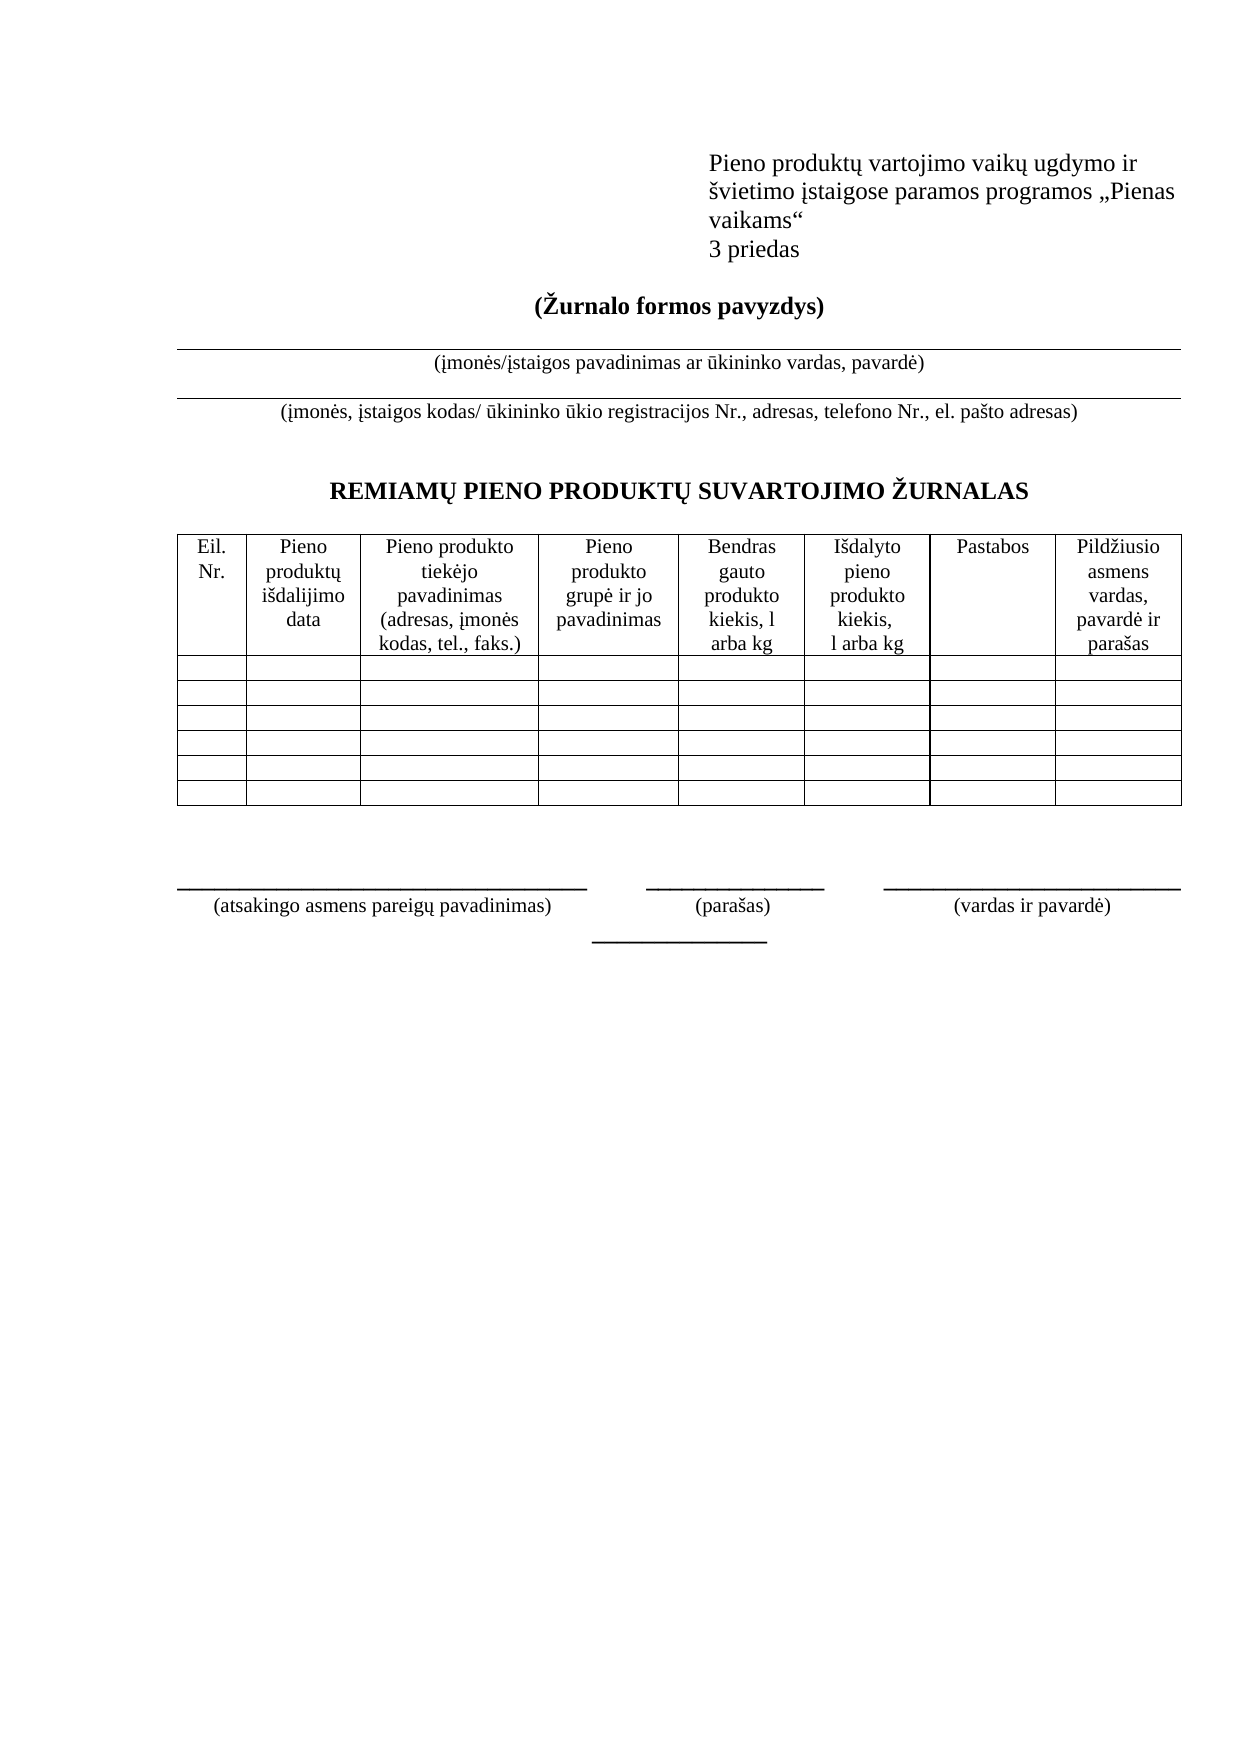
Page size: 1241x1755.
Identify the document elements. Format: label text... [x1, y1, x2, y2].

table_cell [247, 656, 360, 680]
table_cell [931, 731, 1055, 755]
table_cell [178, 781, 246, 805]
table_cell [679, 681, 804, 705]
table_cell [679, 656, 804, 680]
table_cell [1056, 706, 1181, 730]
text (atsakingo asmens pareigų pavadinimas) (parašas) (vardas ir pavardė) [177, 893, 1181, 917]
text vaikams“ [177, 205, 1181, 234]
table_cell [247, 681, 360, 705]
table_cell [1056, 756, 1181, 780]
table_cell (įmonės, įstaigos kodas/ ūkininko ūkio registracijos Nr., adresas, telefono Nr., el. pašto adresas) [177, 399, 1181, 447]
table_cell [247, 756, 360, 780]
table_header Pildžiusio asmens vardas, pavardė ir parašas [1056, 535, 1181, 655]
table_cell [178, 681, 246, 705]
table_header Eil. Nr. [178, 535, 246, 655]
table_header Išdalyto pieno produkto kiekis, l arba kg [805, 535, 929, 655]
table_header Pastabos [931, 535, 1055, 655]
table_header (įmonės/įstaigos pavadinimas ar ūkininko vardas, pavardė) [177, 350, 1181, 398]
table_cell [247, 731, 360, 755]
table_cell [247, 781, 360, 805]
table_cell [539, 731, 678, 755]
table_cell [679, 781, 804, 805]
table_cell [178, 731, 246, 755]
text Pieno produktų vartojimo vaikų ugdymo ir [177, 148, 1181, 176]
table_cell [361, 731, 538, 755]
table_cell [361, 656, 538, 680]
table_cell [178, 706, 246, 730]
table_header Pieno produkto grupė ir jo pavadinimas [539, 535, 678, 655]
table_cell [539, 681, 678, 705]
table_cell [679, 731, 804, 755]
table_cell [805, 706, 929, 730]
table_cell [361, 756, 538, 780]
table_cell [805, 731, 929, 755]
table_cell [931, 781, 1055, 805]
text REMIAMŲ PIENO PRODUKTŲ SUVARTOJIMO ŽURNALAS [177, 476, 1181, 505]
table_cell [1056, 781, 1181, 805]
table_cell [539, 756, 678, 780]
table_cell [805, 756, 929, 780]
table_cell [361, 706, 538, 730]
table_cell [805, 656, 929, 680]
table_cell [931, 681, 1055, 705]
table_cell [805, 781, 929, 805]
table_cell [178, 756, 246, 780]
table_header Bendras gauto produkto kiekis, l arba kg [679, 535, 804, 655]
table_cell [247, 706, 360, 730]
table_cell [931, 656, 1055, 680]
table_cell [931, 756, 1055, 780]
table_cell [539, 781, 678, 805]
table_cell [1056, 731, 1181, 755]
table_cell [805, 681, 929, 705]
table_cell [679, 756, 804, 780]
text (Žurnalo formos pavyzdys) [177, 291, 1181, 320]
table_cell [931, 706, 1055, 730]
table_cell [361, 681, 538, 705]
table_cell [1056, 656, 1181, 680]
table_cell [178, 656, 246, 680]
table_cell [1056, 681, 1181, 705]
table_cell [539, 656, 678, 680]
table_header Pieno produkto tiekėjo pavadinimas (adresas, įmonės kodas, tel., faks.) [361, 535, 538, 655]
table_header Pieno produktų išdalijimo data [247, 535, 360, 655]
table_cell [679, 706, 804, 730]
table_cell [539, 706, 678, 730]
table_cell [361, 781, 538, 805]
text ______________ [177, 917, 1181, 946]
text švietimo įstaigose paramos programos „Pienas [177, 176, 1181, 205]
text 3 priedas [177, 234, 1181, 263]
